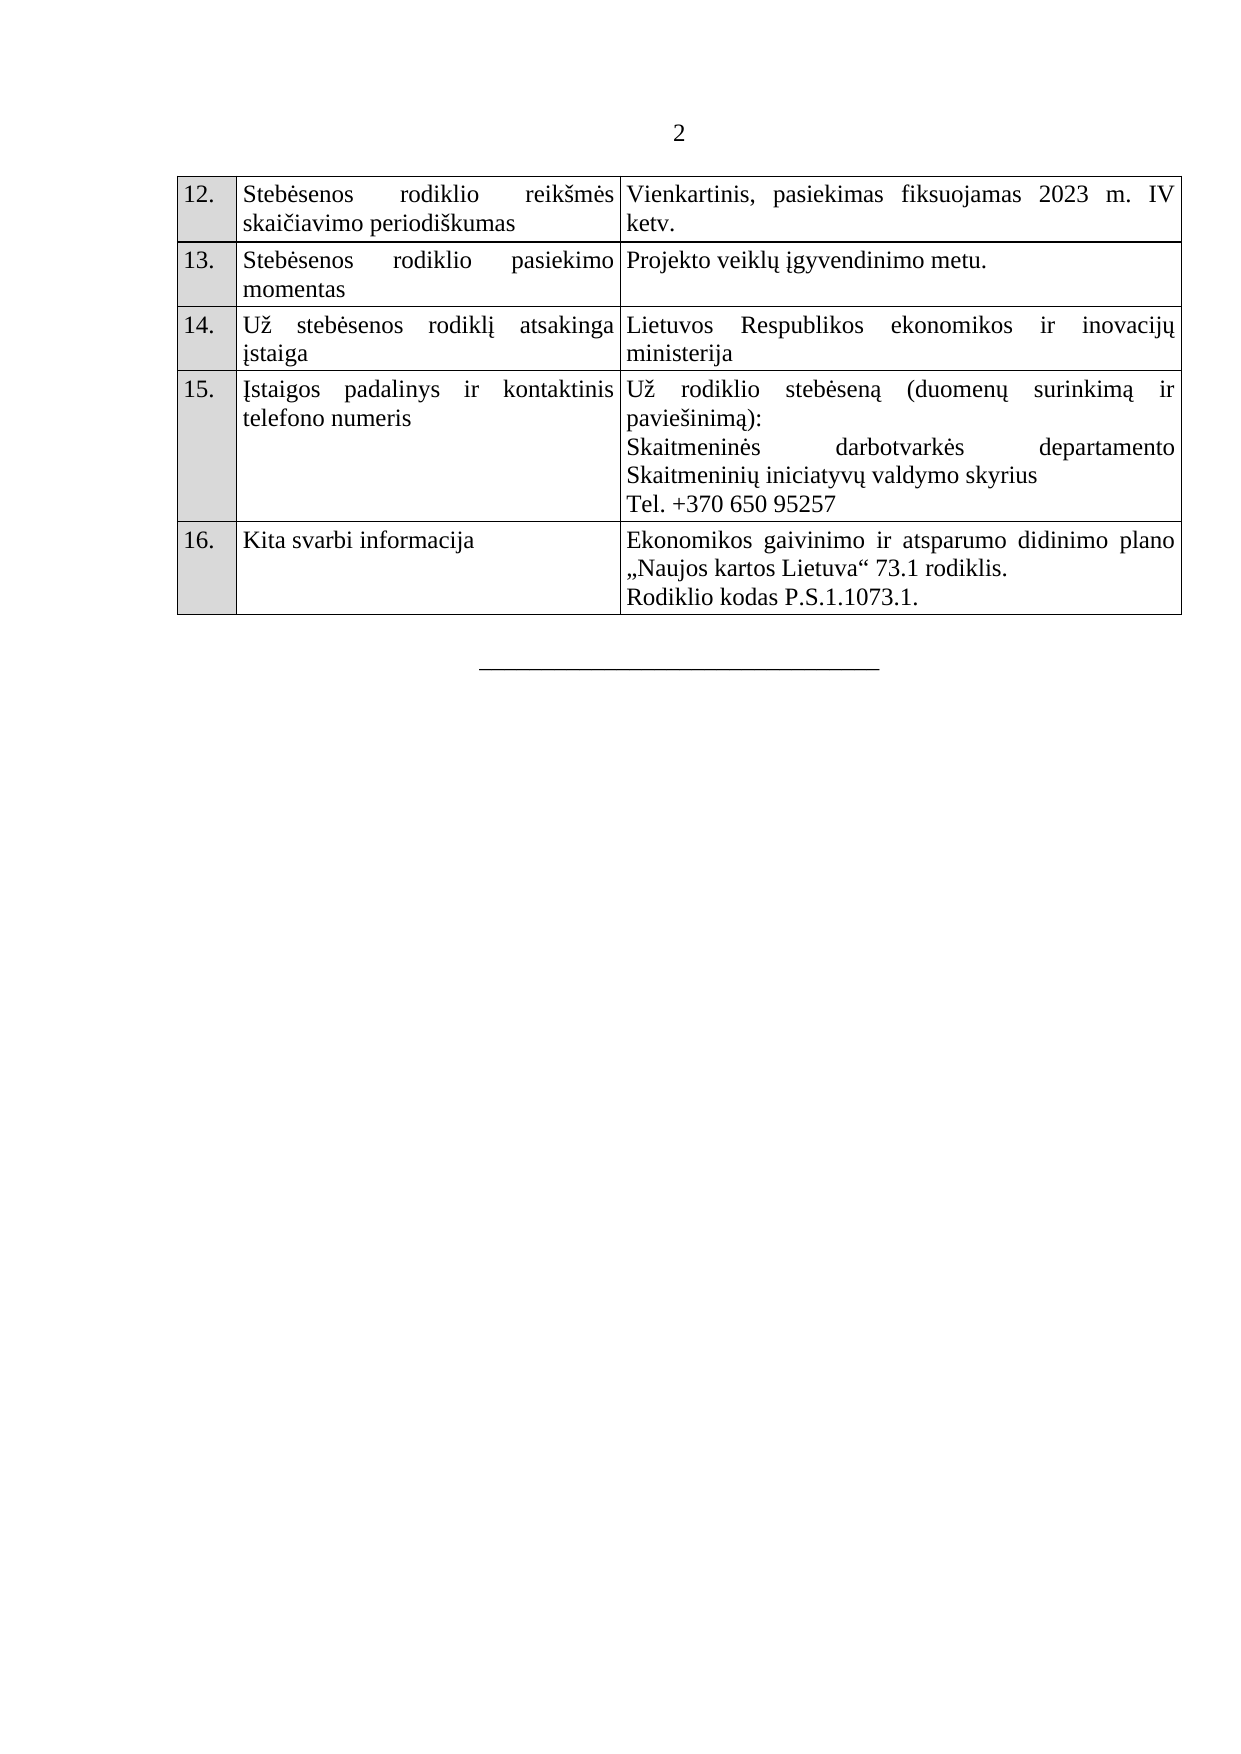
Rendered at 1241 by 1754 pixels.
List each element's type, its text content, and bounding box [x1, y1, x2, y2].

table_cell Projekto veiklų įgyvendinimo metu. [621, 243, 1181, 306]
table_cell 12. [178, 177, 236, 241]
table_cell Ekonomikos gaivinimo ir atsparumo didinimo plano „Naujos kartos Lietuva“ 73.1 rodiklis. Rodiklio kodas P.S.1.1073.1. [621, 522, 1181, 614]
table_cell Lietuvos Respublikos ekonomikos ir inovacijų ministerija [621, 307, 1181, 370]
table_cell Už rodiklio stebėseną (duomenų surinkimą ir paviešinimą): Skaitmeninės darbotvarkės departamento Skaitmeninių iniciatyvų valdymo skyrius Tel. +370 650 95257 [621, 371, 1181, 521]
table_cell 13. [178, 243, 236, 306]
table_cell Už stebėsenos rodiklį atsakinga įstaiga [237, 307, 620, 370]
table_cell Vienkartinis, pasiekimas fiksuojamas 2023 m. IV ketv. [621, 177, 1181, 241]
table_cell Kita svarbi informacija [237, 522, 620, 614]
table_cell Stebėsenos rodiklio reikšmės skaičiavimo periodiškumas [237, 177, 620, 241]
table_cell 14. [178, 307, 236, 370]
table_cell Stebėsenos rodiklio pasiekimo momentas [237, 243, 620, 306]
table_cell 16. [178, 522, 236, 614]
table_cell Įstaigos padalinys ir kontaktinis telefono numeris [237, 371, 620, 521]
text ________________________________ [177, 644, 1181, 672]
table_cell 15. [178, 371, 236, 521]
